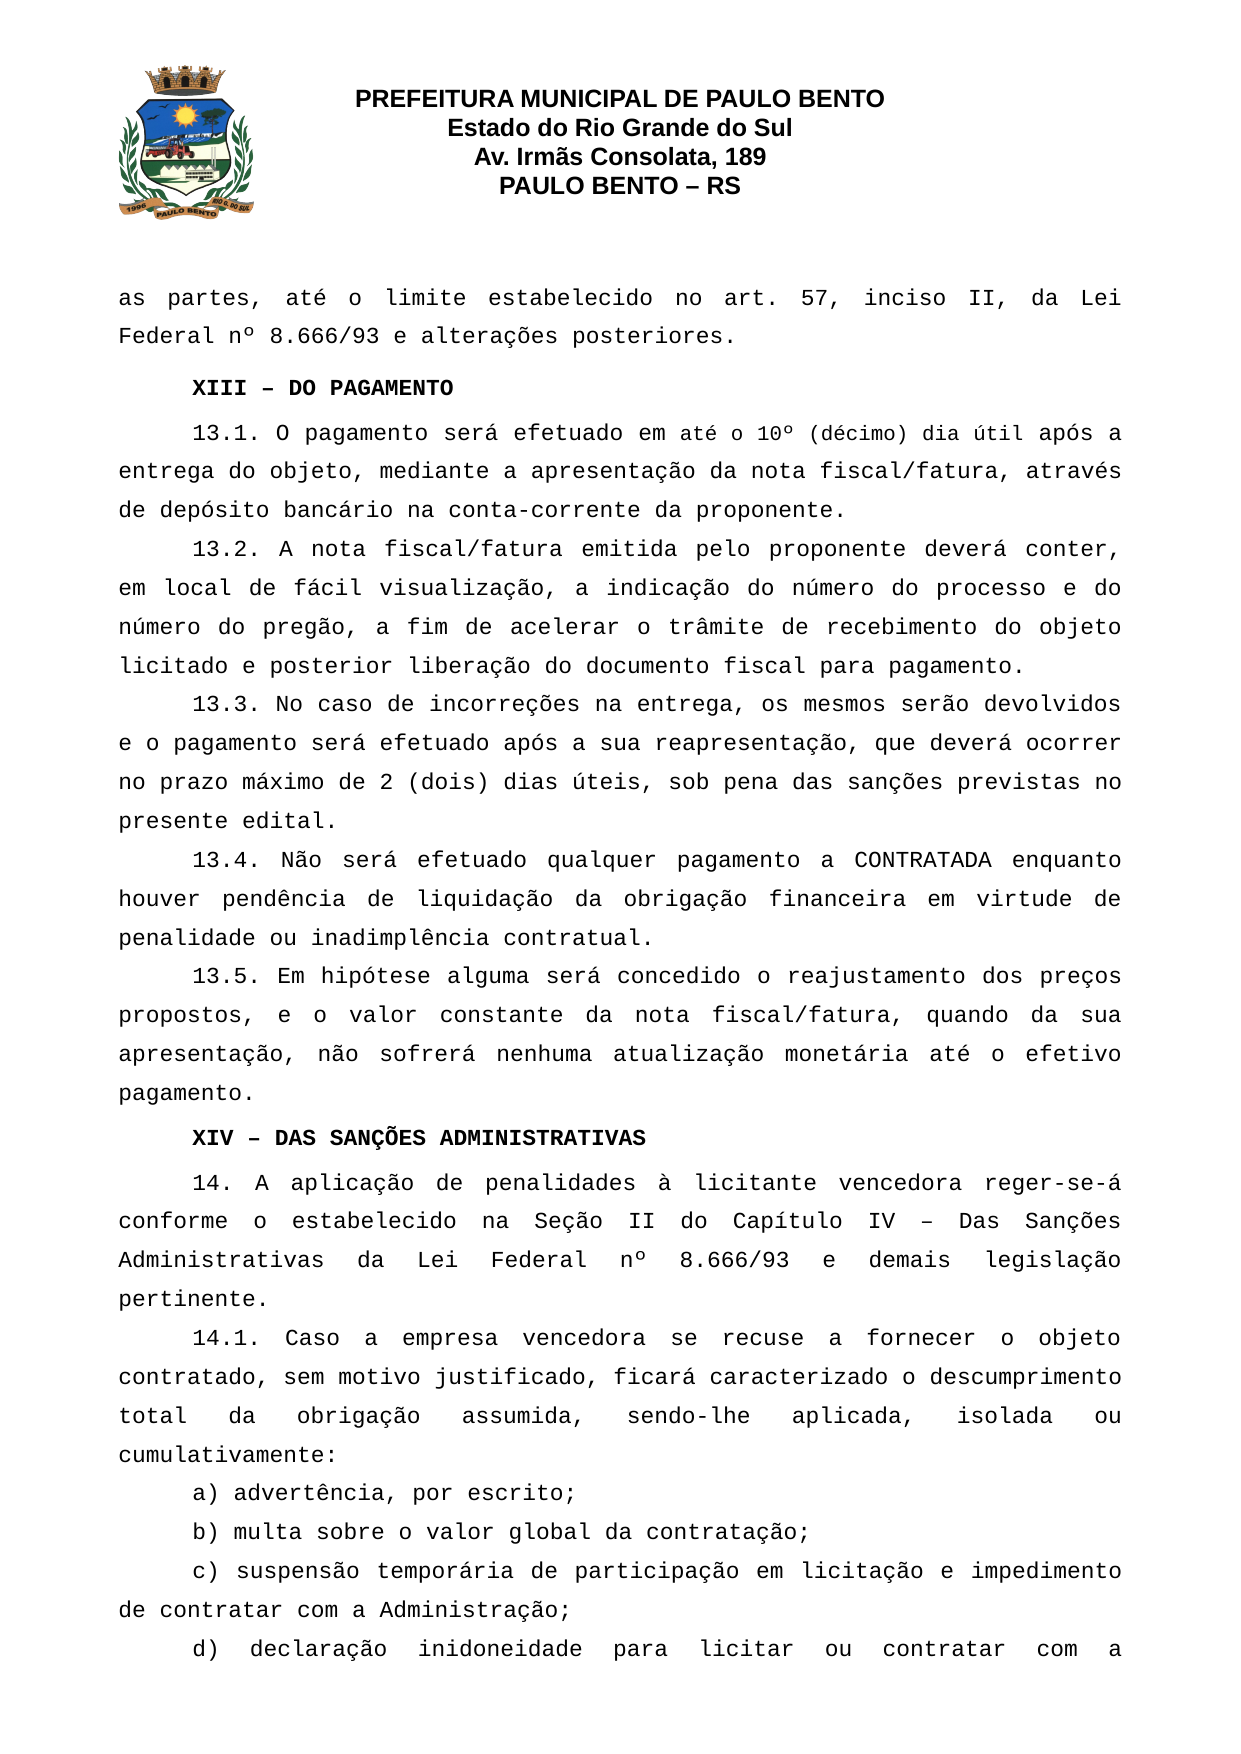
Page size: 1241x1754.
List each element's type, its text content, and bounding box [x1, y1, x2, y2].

text XIV – DAS SANÇÕES ADMINISTRATIVAS [118, 1126, 1122, 1152]
text XIII – DO PAGAMENTO [118, 376, 1122, 402]
text 13.5. Em hipótese alguma será concedido o reajustamento dos preços propostos, e o valor constante da nota fiscal/fatura, quando da sua apresentação, não sofrerá nenhuma atualização monetária até o efetivo pagamento. [118, 965, 1122, 1107]
text d) declaração inidoneidade para licitar ou contratar com a [118, 1637, 1122, 1663]
text b) multa sobre o valor global da contratação; [118, 1521, 1122, 1547]
text c) suspensão temporária de participação em licitação e impedimento de contratar com a Administração; [118, 1559, 1122, 1624]
text a) advertência, por escrito; [118, 1482, 1122, 1508]
text as partes, até o limite estabelecido no art. 57, inciso II, da Lei Federal nº 8.666/93 e alterações posteriores. [118, 286, 1122, 351]
text 14. A aplicação de penalidades à licitante vencedora reger-se-á conforme o estabelecido na Seção II do Capítulo IV – Das Sanções Administrativas da Lei Federal nº 8.666/93 e demais legislação pertinente. [118, 1171, 1122, 1313]
text 13.4. Não será efetuado qualquer pagamento a CONTRATADA enquanto houver pendência de liquidação da obrigação financeira em virtude de penalidade ou inadimplência contratual. [118, 848, 1122, 952]
text 13.2. A nota fiscal/fatura emitida pelo proponente deverá conter, em local de fácil visualização, a indicação do número do processo e do número do pregão, a fim de acelerar o trâmite de recebimento do objeto licitado e posterior liberação do documento fiscal para pagamento. [118, 537, 1122, 680]
text 14.1. Caso a empresa vencedora se recuse a fornecer o objeto contratado, sem motivo justificado, ficará caracterizado o descumprimento total da obrigação assumida, sendo-lhe aplicada, isolada ou cumulativamente: [118, 1326, 1122, 1469]
text 13.1. O pagamento será efetuado em até o 10º (décimo) dia útil após a entrega do objeto, mediante a apresentação da nota fiscal/fatura, através de depósito bancário na conta-corrente da proponente. [118, 421, 1122, 524]
text 13.3. No caso de incorreções na entrega, os mesmos serão devolvidos e o pagamento será efetuado após a sua reapresentação, que deverá ocorrer no prazo máximo de 2 (dois) dias úteis, sob pena das sanções previstas no presente edital. [118, 693, 1122, 835]
